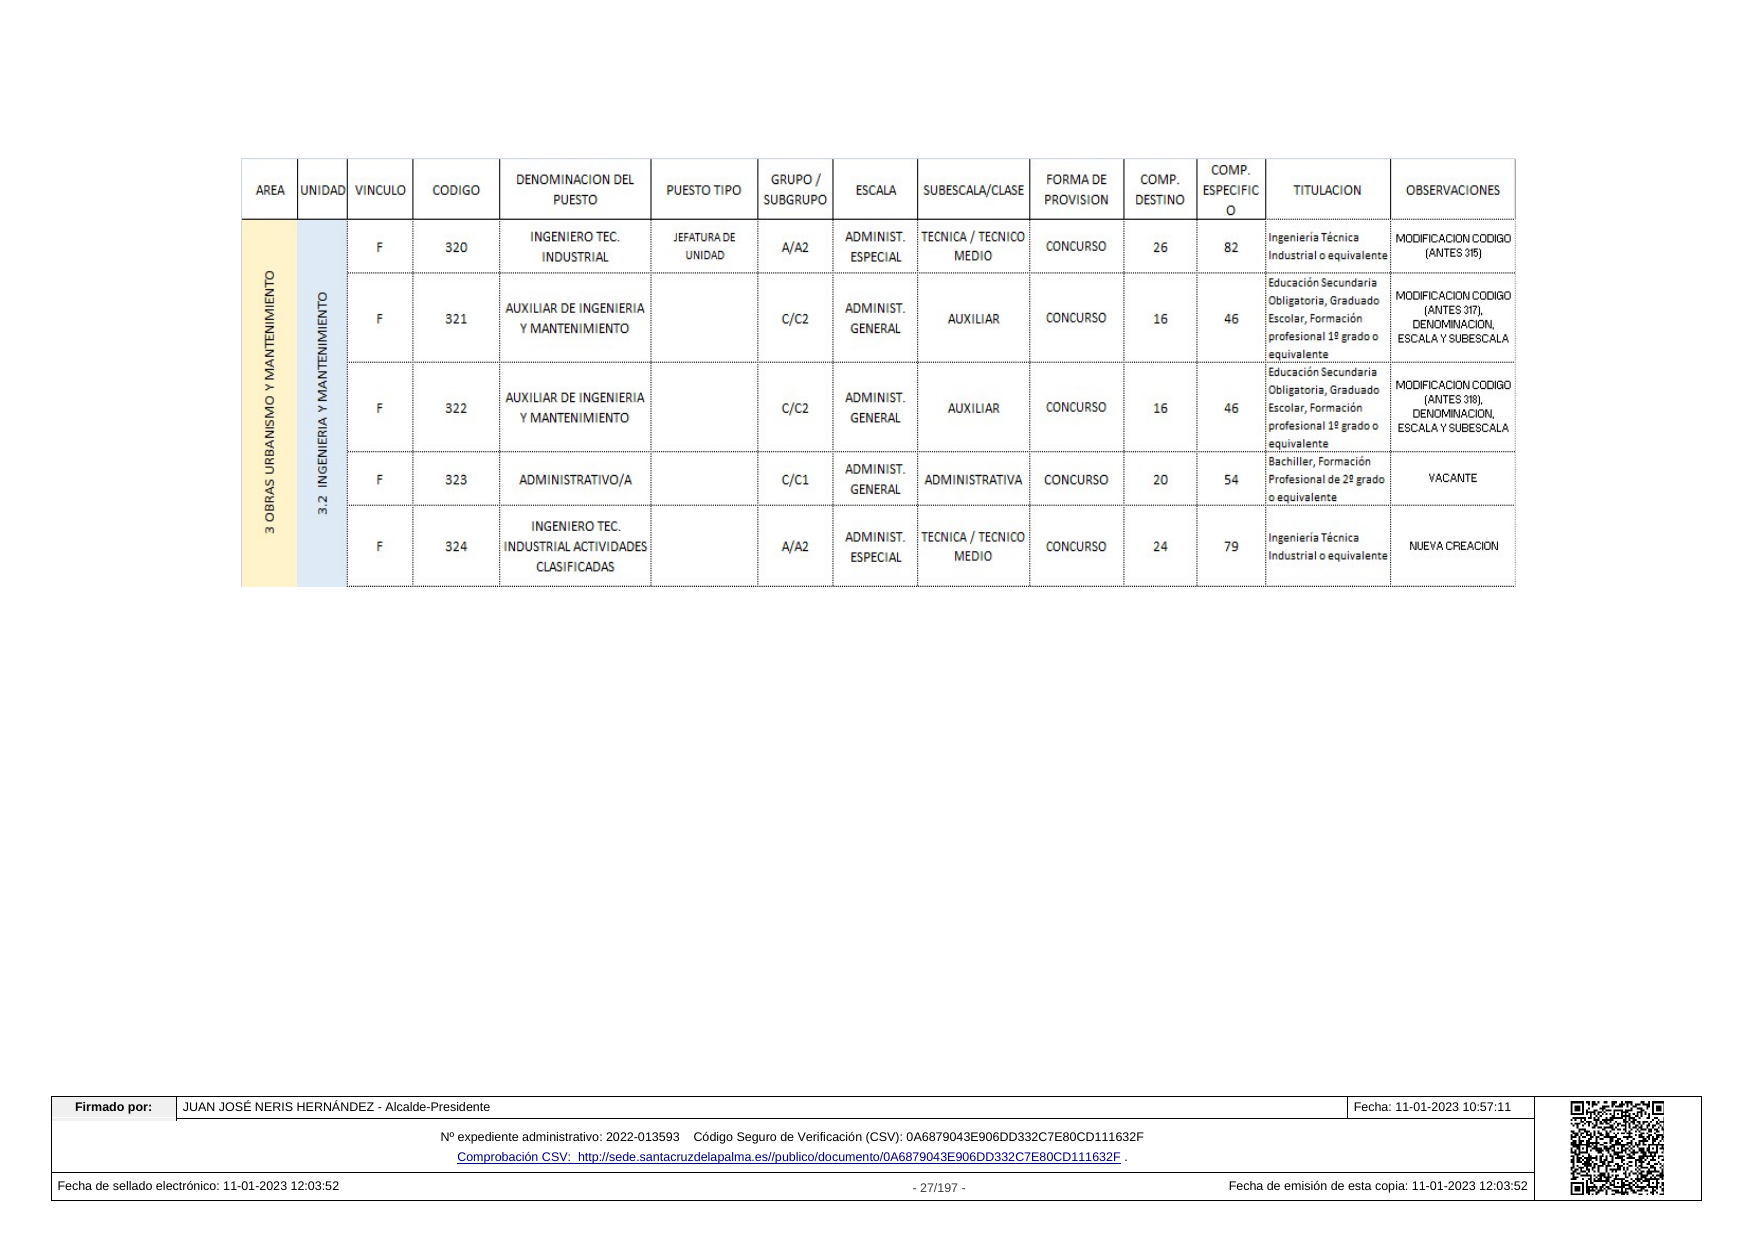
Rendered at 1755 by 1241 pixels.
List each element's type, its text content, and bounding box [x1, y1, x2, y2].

table_header JUAN JOSÉ NERIS HERNÁNDEZ - Alcalde-Presidente [177, 1097, 1347, 1117]
table_header [1535, 1097, 1701, 1200]
table_header Firmado por: [52, 1097, 176, 1117]
table_cell Fecha de sellado electrónico: 11-01-2023 12:03:52 - 27/197 - Fecha de emisión de esta copia: 11-01-2023 12:03:52 [52, 1173, 1534, 1200]
table_header Fecha: 11-01-2023 10:57:11 [1348, 1097, 1534, 1117]
table_cell Nº expediente administrativo: 2022-013593 Código Seguro de Verificación (CSV): 0A6879043E906DD332C7E80CD111632F Comprobación CSV: http://sede.santacruzdelapalma.es//publico/documento/0A6879043E906DD332C7E80CD111632F . [52, 1119, 1534, 1172]
